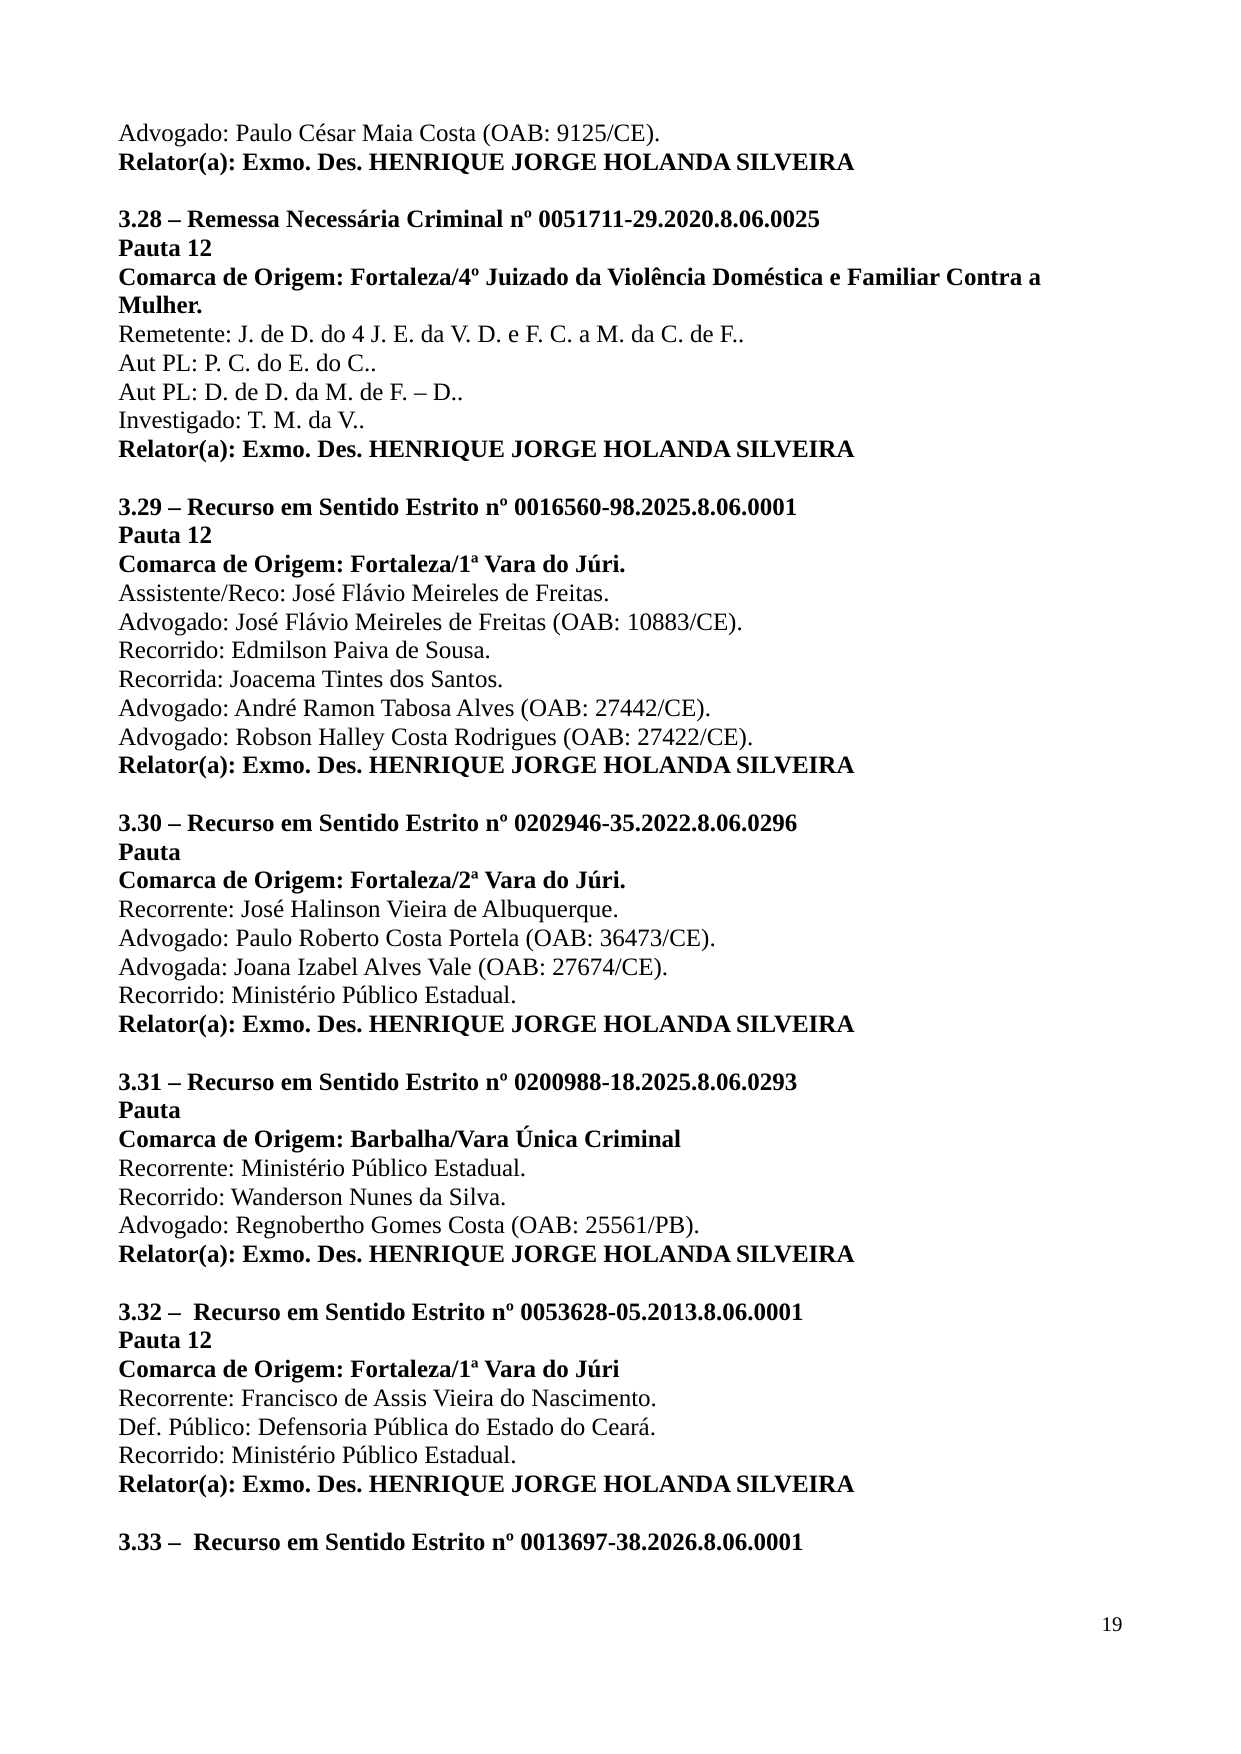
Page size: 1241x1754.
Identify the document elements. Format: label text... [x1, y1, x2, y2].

text Comarca de Origem: Fortaleza/2ª Vara do Júri. [118, 866, 1122, 894]
text Recorrido: Ministério Público Estadual. [118, 981, 1122, 1009]
text Relator(a): Exmo. Des. HENRIQUE JORGE HOLANDA SILVEIRA [118, 1469, 1122, 1498]
text Pauta 12 [118, 233, 1122, 262]
text Pauta 12 [118, 1326, 1122, 1354]
text Relator(a): Exmo. Des. HENRIQUE JORGE HOLANDA SILVEIRA [118, 434, 1122, 463]
text Recorrente: Francisco de Assis Vieira do Nascimento. [118, 1383, 1122, 1412]
text Recorrido: Edmilson Paiva de Sousa. [118, 636, 1122, 664]
text Comarca de Origem: Fortaleza/1ª Vara do Júri. [118, 549, 1122, 578]
text Relator(a): Exmo. Des. HENRIQUE JORGE HOLANDA SILVEIRA [118, 1009, 1122, 1038]
text Remetente: J. de D. do 4 J. E. da V. D. e F. C. a M. da C. de F.. [118, 319, 1122, 348]
text Recorrente: José Halinson Vieira de Albuquerque. [118, 894, 1122, 923]
text Recorrida: Joacema Tintes dos Santos. [118, 664, 1122, 693]
text Relator(a): Exmo. Des. HENRIQUE JORGE HOLANDA SILVEIRA [118, 147, 1122, 176]
text 3.29 – Recurso em Sentido Estrito nº 0016560-98.2025.8.06.0001 [118, 492, 1122, 521]
text 3.33 – Recurso em Sentido Estrito nº 0013697-38.2026.8.06.0001 [118, 1527, 1122, 1556]
text Advogado: Robson Halley Costa Rodrigues (OAB: 27422/CE). [118, 722, 1122, 751]
text Recorrido: Ministério Público Estadual. [118, 1441, 1122, 1469]
text Advogada: Joana Izabel Alves Vale (OAB: 27674/CE). [118, 952, 1122, 981]
text 3.30 – Recurso em Sentido Estrito nº 0202946-35.2022.8.06.0296 [118, 808, 1122, 837]
text Recorrido: Wanderson Nunes da Silva. [118, 1182, 1122, 1211]
text 3.31 – Recurso em Sentido Estrito nº 0200988-18.2025.8.06.0293 [118, 1067, 1122, 1096]
text Comarca de Origem: Barbalha/Vara Única Criminal [118, 1124, 1122, 1153]
text Advogado: Paulo Roberto Costa Portela (OAB: 36473/CE). [118, 923, 1122, 952]
text Def. Público: Defensoria Pública do Estado do Ceará. [118, 1412, 1122, 1441]
text Recorrente: Ministério Público Estadual. [118, 1153, 1122, 1182]
text Assistente/Reco: José Flávio Meireles de Freitas. [118, 578, 1122, 607]
text Aut PL: P. C. do E. do C.. [118, 348, 1122, 377]
text Comarca de Origem: Fortaleza/4º Juizado da Violência Doméstica e Familiar Contra a Mulher. [118, 262, 1122, 319]
text Advogado: Paulo César Maia Costa (OAB: 9125/CE). [118, 118, 1122, 147]
text Relator(a): Exmo. Des. HENRIQUE JORGE HOLANDA SILVEIRA [118, 751, 1122, 779]
text Pauta [118, 1096, 1122, 1124]
text Relator(a): Exmo. Des. HENRIQUE JORGE HOLANDA SILVEIRA [118, 1239, 1122, 1268]
text 3.28 – Remessa Necessária Criminal nº 0051711-29.2020.8.06.0025 [118, 204, 1122, 233]
text Investigado: T. M. da V.. [118, 406, 1122, 434]
text Pauta [118, 837, 1122, 866]
text Pauta 12 [118, 521, 1122, 549]
text Advogado: José Flávio Meireles de Freitas (OAB: 10883/CE). [118, 607, 1122, 636]
text 3.32 – Recurso em Sentido Estrito nº 0053628-05.2013.8.06.0001 [118, 1297, 1122, 1326]
text Aut PL: D. de D. da M. de F. – D.. [118, 377, 1122, 406]
text Advogado: André Ramon Tabosa Alves (OAB: 27442/CE). [118, 693, 1122, 722]
text Advogado: Regnobertho Gomes Costa (OAB: 25561/PB). [118, 1211, 1122, 1239]
text Comarca de Origem: Fortaleza/1ª Vara do Júri [118, 1354, 1122, 1383]
